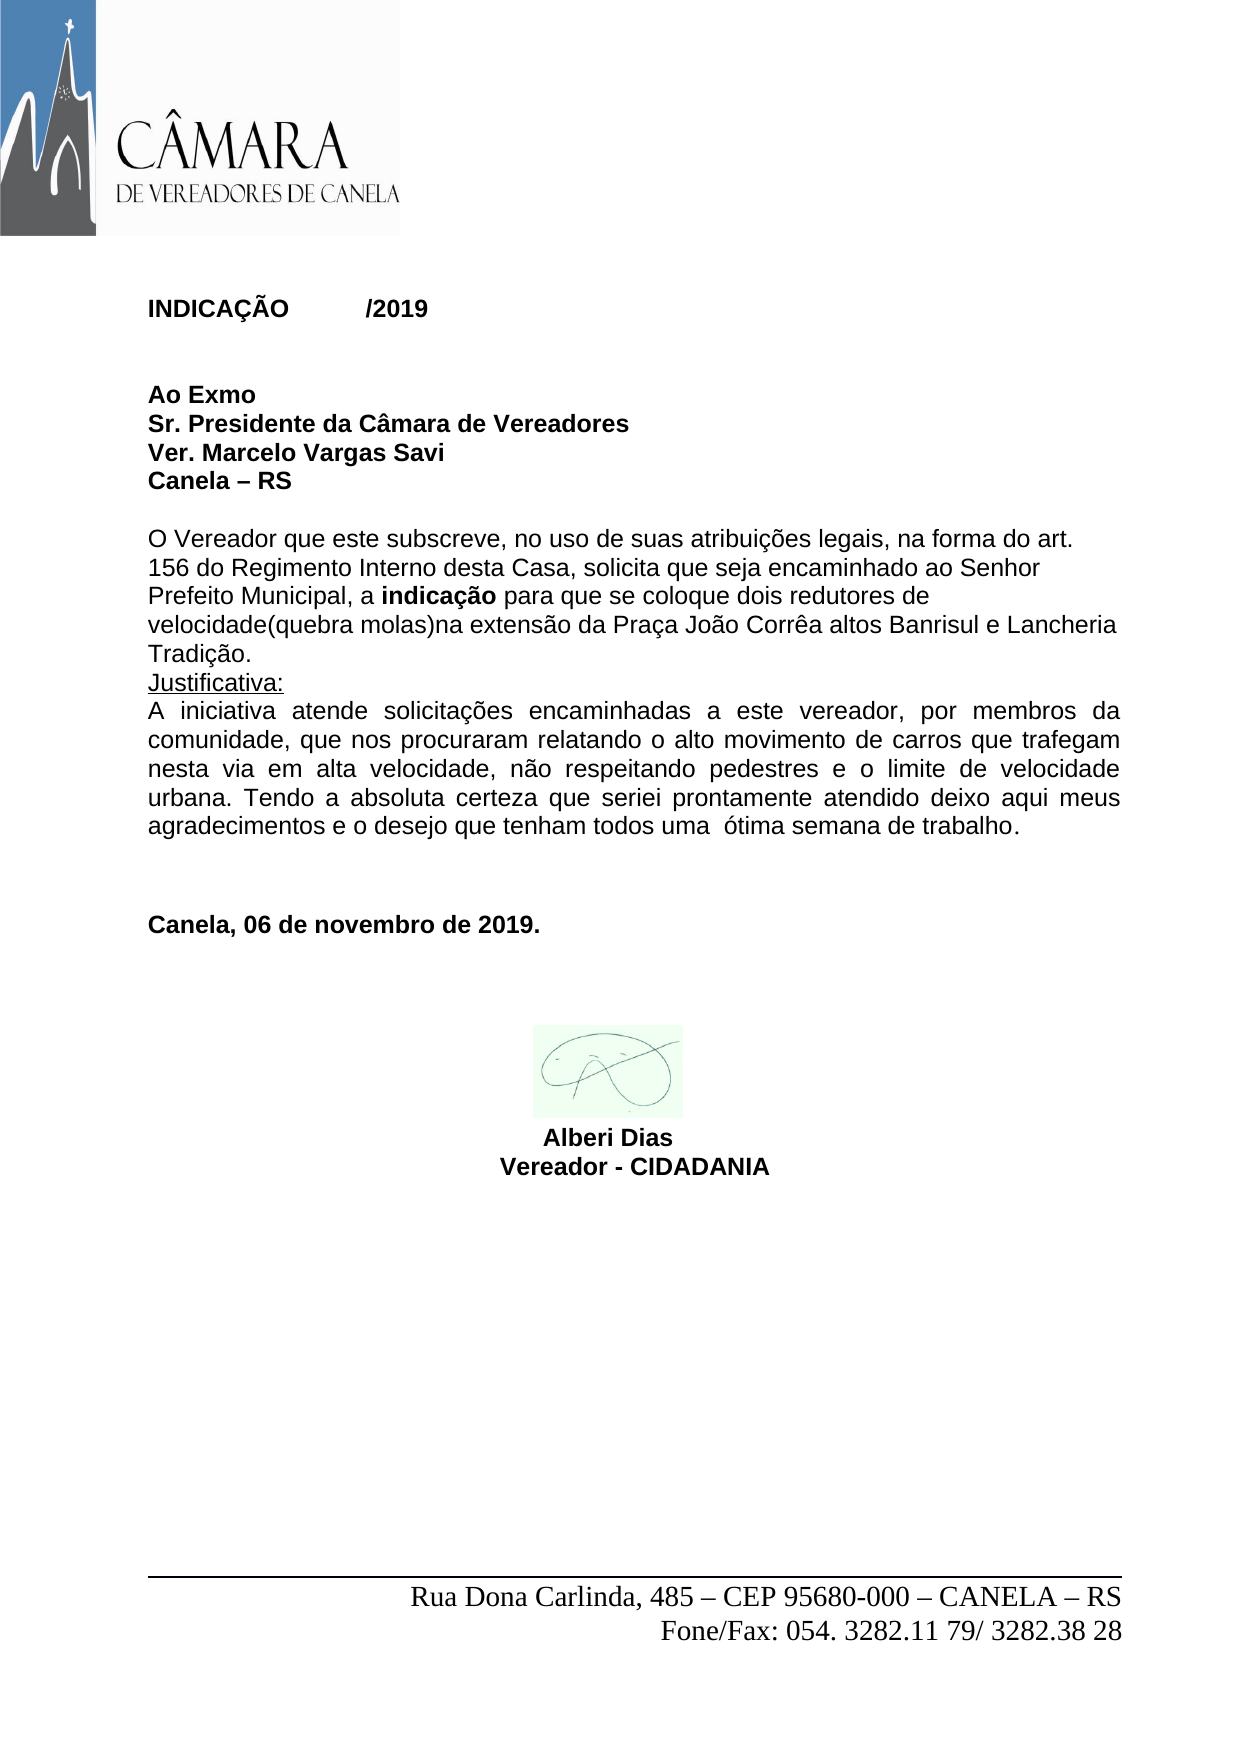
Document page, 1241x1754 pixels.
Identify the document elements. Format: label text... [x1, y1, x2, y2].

picture [0, 0, 400, 236]
text Ver. Marcelo Vargas Savi [148, 438, 1122, 466]
text Canela, 06 de novembro de 2019. [148, 910, 1122, 939]
text Alberi Dias [148, 1123, 1122, 1151]
text Vereador - CIDADANIA [148, 1151, 1122, 1180]
text A iniciativa atende solicitações encaminhadas a este vereador, por membros da comunidade, que nos procuraram relatando o alto movimento de carros que trafegam nesta via em alta velocidade, não respeitando pedestres e o limite de velocidade urbana. Tendo a absoluta certeza que seriei prontamente atendido deixo aqui meus agradecimentos e o desejo que tenham todos uma ótima semana de trabalho. [148, 696, 1122, 840]
text Justificativa: [148, 668, 1122, 696]
text Canela – RS [148, 466, 1122, 495]
picture [533, 1025, 683, 1118]
text Sr. Presidente da Câmara de Vereadores [148, 409, 1122, 438]
text Ao Exmo [148, 380, 1122, 409]
text INDICAÇÃO /2019 [148, 294, 1122, 323]
text O Vereador que este subscreve, no uso de suas atribuições legais, na forma do art. 156 do Regimento Interno desta Casa, solicita que seja encaminhado ao Senhor Prefeito Municipal, a indicação para que se coloque dois redutores de velocidade(quebra molas)na extensão da Praça João Corrêa altos Banrisul e Lancheria Tradição. [148, 524, 1122, 668]
